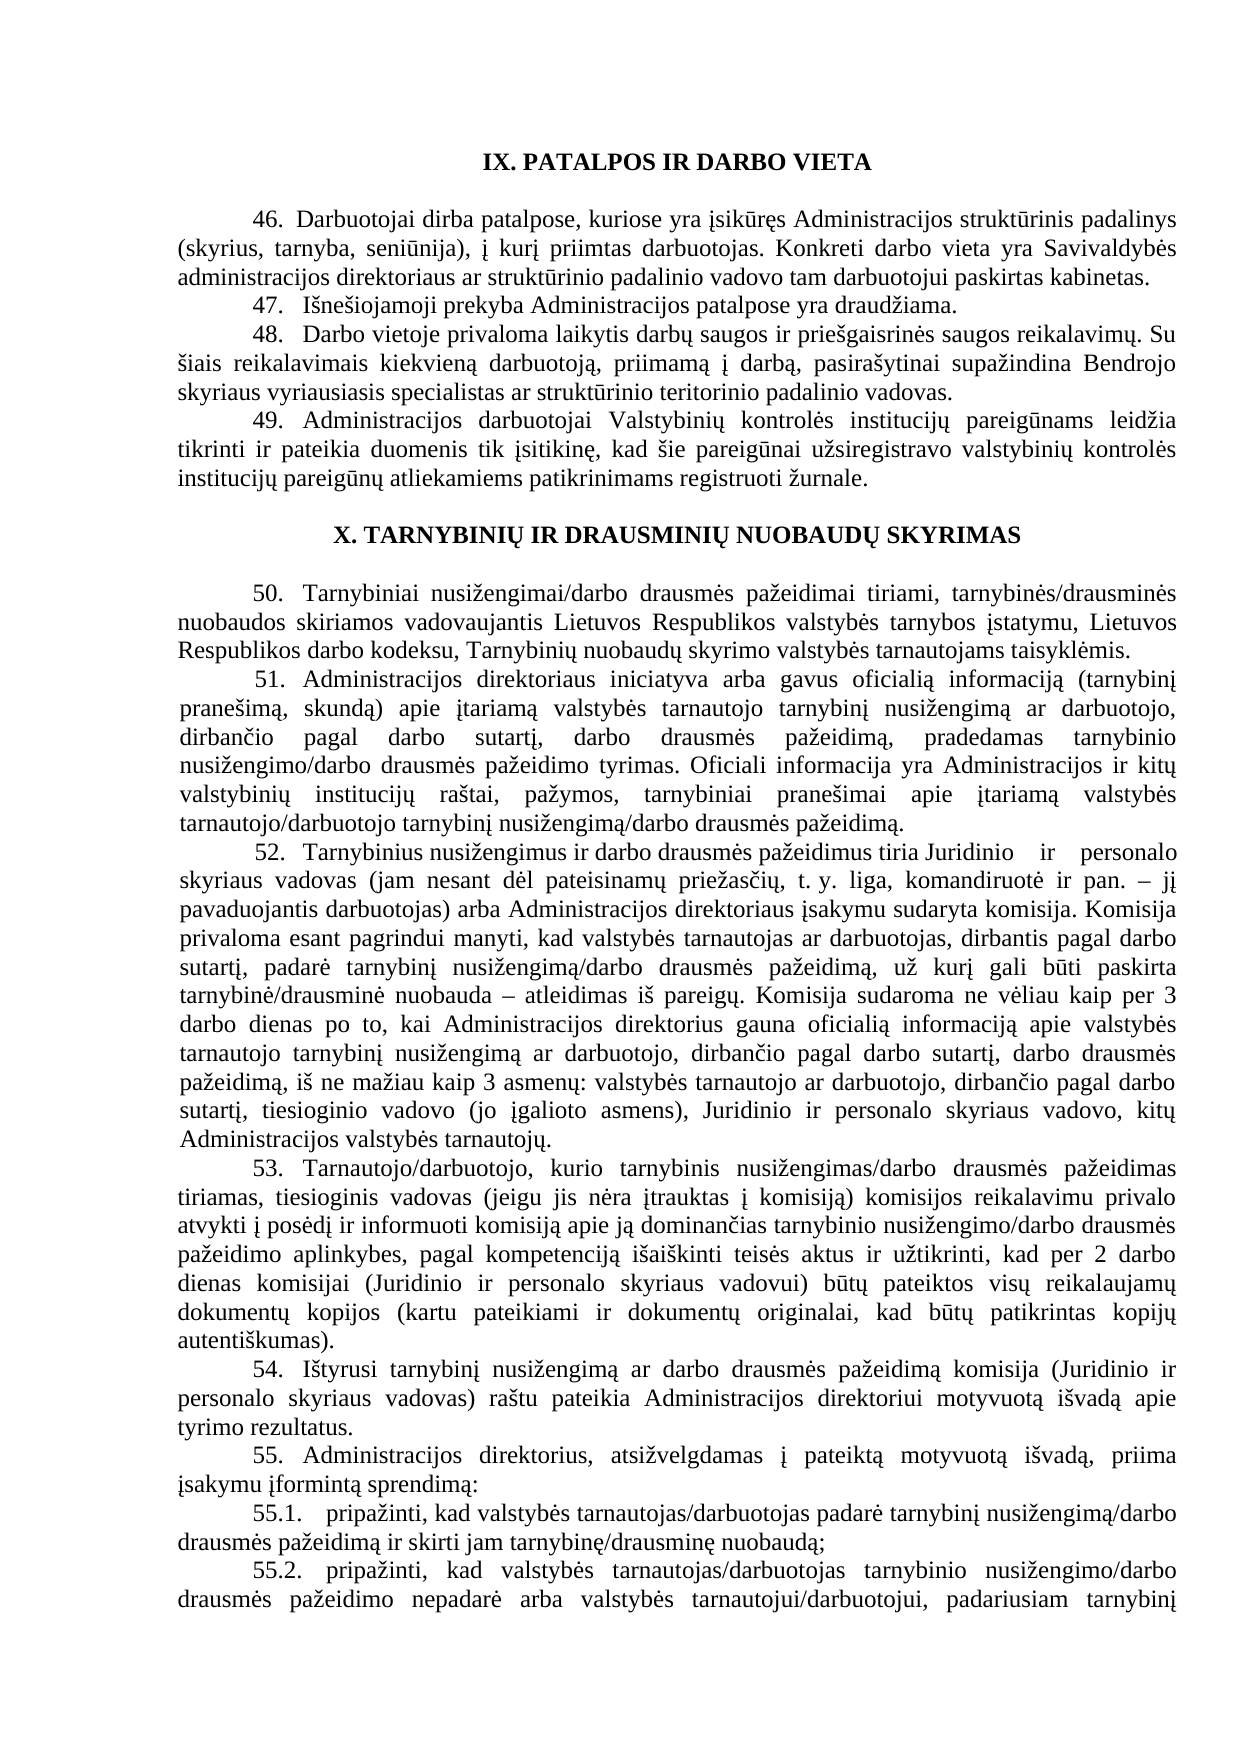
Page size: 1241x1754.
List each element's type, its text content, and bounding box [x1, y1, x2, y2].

text 48. Darbo vietoje privaloma laikytis darbų saugos ir priešgaisrinės saugos reikalavimų. Su šiais reikalavimais kiekvieną darbuotoją, priimamą į darbą, pasirašytinai supažindina Bendrojo skyriaus vyriausiasis specialistas ar struktūrinio teritorinio padalinio vadovas. [177, 319, 1177, 406]
text 52. Tarnybinius nusižengimus ir darbo drausmės pažeidimus tiria Juridinio ir personalo skyriaus vadovas (jam nesant dėl pateisinamų priežasčių, t. y. liga, komandiruotė ir pan. – jį pavaduojantis darbuotojas) arba Administracijos direktoriaus įsakymu sudaryta komisija. Komisija privaloma esant pagrindui manyti, kad valstybės tarnautojas ar darbuotojas, dirbantis pagal darbo sutartį, padarė tarnybinį nusižengimą/darbo drausmės pažeidimą, už kurį gali būti paskirta tarnybinė/drausminė nuobauda – atleidimas iš pareigų. Komisija sudaroma ne vėliau kaip per 3 darbo dienas po to, kai Administracijos direktorius gauna oficialią informaciją apie valstybės tarnautojo tarnybinį nusižengimą ar darbuotojo, dirbančio pagal darbo sutartį, darbo drausmės pažeidimą, iš ne mažiau kaip 3 asmenų: valstybės tarnautojo ar darbuotojo, dirbančio pagal darbo sutartį, tiesioginio vadovo (jo įgalioto asmens), Juridinio ir personalo skyriaus vadovo, kitų Administracijos valstybės tarnautojų. [179, 837, 1177, 1153]
text IX. PATALPOS IR DARBO VIETA [177, 147, 1177, 176]
text 51. Administracijos direktoriaus iniciatyva arba gavus oficialią informaciją (tarnybinį pranešimą, skundą) apie įtariamą valstybės tarnautojo tarnybinį nusižengimą ar darbuotojo, dirbančio pagal darbo sutartį, darbo drausmės pažeidimą, pradedamas tarnybinio nusižengimo/darbo drausmės pažeidimo tyrimas. Oficiali informacija yra Administracijos ir kitų valstybinių institucijų raštai, pažymos, tarnybiniai pranešimai apie įtariamą valstybės tarnautojo/darbuotojo tarnybinį nusižengimą/darbo drausmės pažeidimą. [179, 664, 1177, 837]
text X. TARNYBINIŲ IR DRAUSMINIŲ NUOBAUDŲ SKYRIMAS [177, 521, 1177, 549]
text 49. Administracijos darbuotojai Valstybinių kontrolės institucijų pareigūnams leidžia tikrinti ir pateikia duomenis tik įsitikinę, kad šie pareigūnai užsiregistravo valstybinių kontrolės institucijų pareigūnų atliekamiems patikrinimams registruoti žurnale. [177, 406, 1177, 492]
text 55.1. pripažinti, kad valstybės tarnautojas/darbuotojas padarė tarnybinį nusižengimą/darbo drausmės pažeidimą ir skirti jam tarnybinę/drausminę nuobaudą; [177, 1498, 1177, 1556]
text 55.2. pripažinti, kad valstybės tarnautojas/darbuotojas tarnybinio nusižengimo/darbo drausmės pažeidimo nepadarė arba valstybės tarnautojui/darbuotojui, padariusiam tarnybinį [177, 1556, 1177, 1613]
text 47. Išnešiojamoji prekyba Administracijos patalpose yra draudžiama. [177, 291, 1177, 319]
text 53. Tarnautojo/darbuotojo, kurio tarnybinis nusižengimas/darbo drausmės pažeidimas tiriamas, tiesioginis vadovas (jeigu jis nėra įtrauktas į komisiją) komisijos reikalavimu privalo atvykti į posėdį ir informuoti komisiją apie ją dominančias tarnybinio nusižengimo/darbo drausmės pažeidimo aplinkybes, pagal kompetenciją išaiškinti teisės aktus ir užtikrinti, kad per 2 darbo dienas komisijai (Juridinio ir personalo skyriaus vadovui) būtų pateiktos visų reikalaujamų dokumentų kopijos (kartu pateikiami ir dokumentų originalai, kad būtų patikrintas kopijų autentiškumas). [177, 1153, 1177, 1354]
text 46. Darbuotojai dirba patalpose, kuriose yra įsikūręs Administracijos struktūrinis padalinys (skyrius, tarnyba, seniūnija), į kurį priimtas darbuotojas. Konkreti darbo vieta yra Savivaldybės administracijos direktoriaus ar struktūrinio padalinio vadovo tam darbuotojui paskirtas kabinetas. [177, 204, 1177, 291]
text 50. Tarnybiniai nusižengimai/darbo drausmės pažeidimai tiriami, tarnybinės/drausminės nuobaudos skiriamos vadovaujantis Lietuvos Respublikos valstybės tarnybos įstatymu, Lietuvos Respublikos darbo kodeksu, Tarnybinių nuobaudų skyrimo valstybės tarnautojams taisyklėmis. [177, 578, 1177, 664]
text 55. Administracijos direktorius, atsižvelgdamas į pateiktą motyvuotą išvadą, priima įsakymu įformintą sprendimą: [177, 1441, 1177, 1498]
text 54. Ištyrusi tarnybinį nusižengimą ar darbo drausmės pažeidimą komisija (Juridinio ir personalo skyriaus vadovas) raštu pateikia Administracijos direktoriui motyvuotą išvadą apie tyrimo rezultatus. [177, 1354, 1177, 1441]
